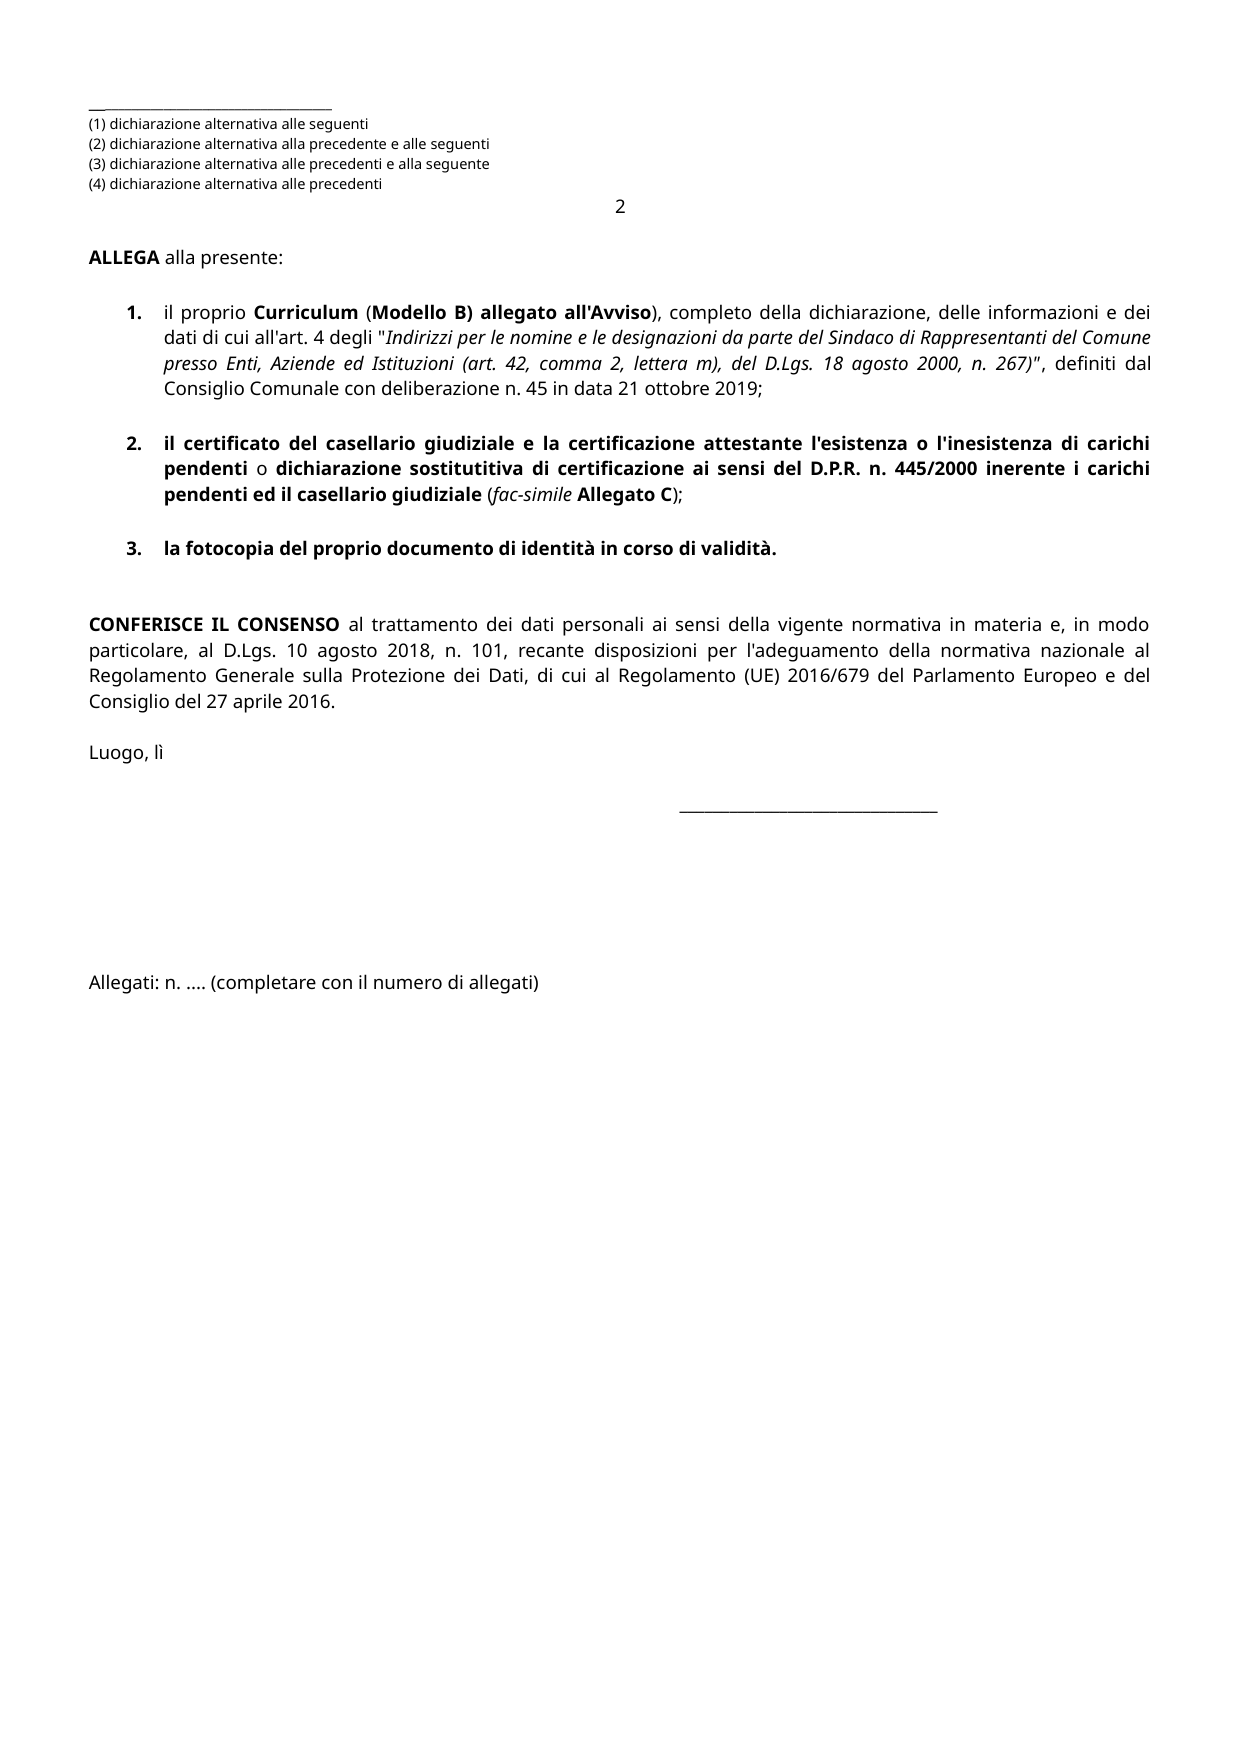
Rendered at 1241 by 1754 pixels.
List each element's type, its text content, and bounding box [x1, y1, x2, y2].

list il proprio Curriculum (Modello B) allegato all'Avviso), completo della dichiarazione, delle informazioni e dei dati di cui all'art. 4 degli "Indirizzi per le nomine e le designazioni da parte del Sindaco di Rappresentanti del Comune presso Enti, Aziende ed Istituzioni (art. 42, comma 2, lettera m), del D.Lgs. 18 agosto 2000, n. 267)", definiti dal Consiglio Comunale con deliberazione n. 45 in data 21 ottobre 2019; [126, 299, 1152, 401]
text 1 [88, 194, 1152, 219]
text Luogo, lì [88, 739, 1152, 765]
text ALLEGA alla presente: [88, 245, 1152, 270]
list la fotocopia del proprio documento di identità in corso di validità. [126, 535, 1152, 561]
text _______________________________ [88, 790, 1152, 816]
text _____________________________________ [88, 88, 1152, 114]
text (4) dichiarazione alternativa alle precedenti [88, 174, 1152, 194]
text CONFERISCE IL CONSENSO al trattamento dei dati personali ai sensi della vigente normativa in materia e, in modo particolare, al D.Lgs. 10 agosto 2018, n. 101, recante disposizioni per l'adeguamento della normativa nazionale al Regolamento Generale sulla Protezione dei Dati, di cui al Regolamento (UE) 2016/679 del Parlamento Europeo e del Consiglio del 27 aprile 2016. [88, 612, 1152, 714]
text (1) dichiarazione alternativa alle seguenti [88, 114, 1152, 134]
text (2) dichiarazione alternativa alla precedente e alle seguenti [88, 134, 1152, 154]
list il certificato del casellario giudiziale e la certificazione attestante l'esistenza o l'inesistenza di carichi pendenti o dichiarazione sostitutitiva di certificazione ai sensi del D.P.R. n. 445/2000 inerente i carichi pendenti ed il casellario giudiziale (fac-simile Allegato C); [126, 430, 1152, 506]
text Allegati: n. .... (completare con il numero di allegati) [88, 969, 1152, 994]
text (3) dichiarazione alternativa alle precedenti e alla seguente [88, 154, 1152, 174]
